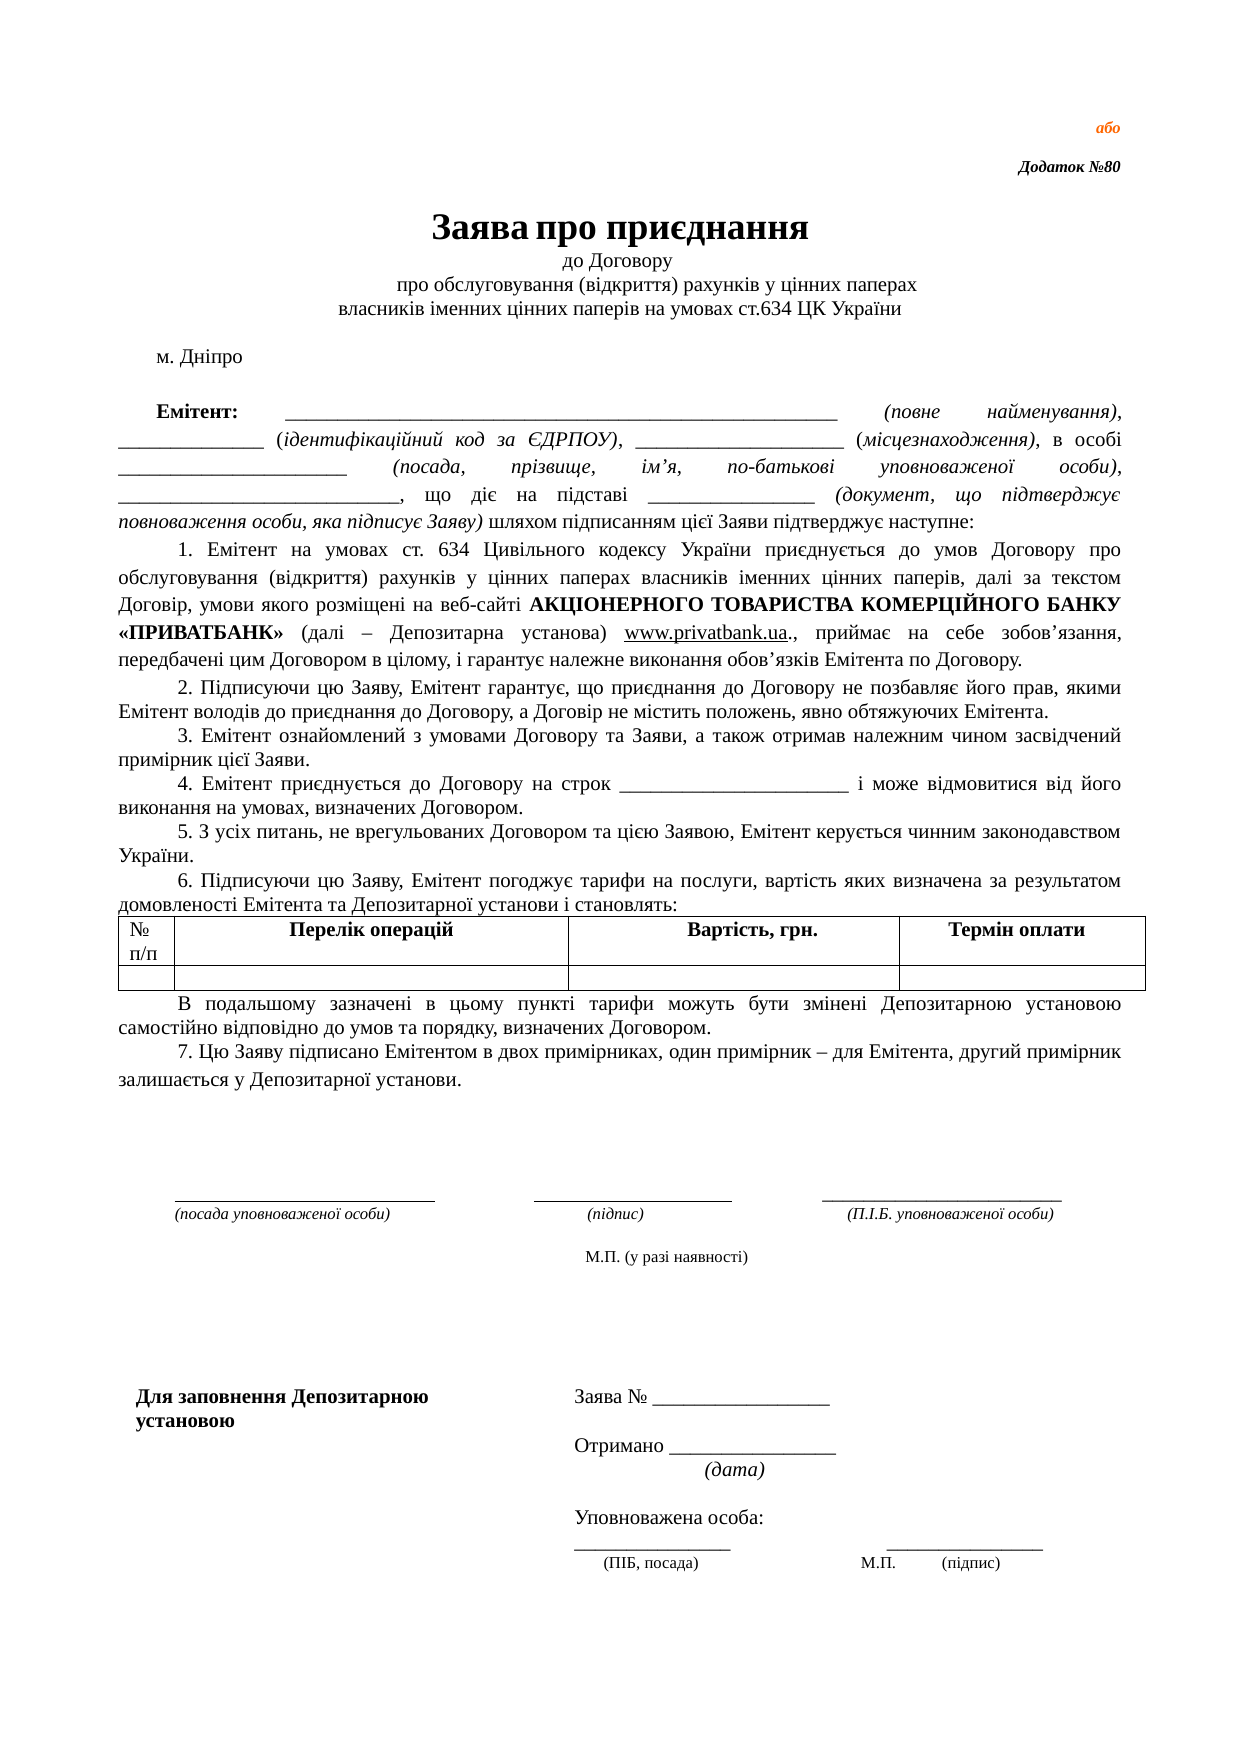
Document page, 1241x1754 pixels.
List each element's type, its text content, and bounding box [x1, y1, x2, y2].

text Додаток №80 [931, 156, 1122, 176]
text або [931, 118, 1122, 137]
text власників іменних цінних паперів на умовах ст.634 ЦК України [118, 296, 1122, 320]
table_header Заява № _________________ Отримано ________________ (дата) Уповноважена особа: _______________ _______________ (ПІБ, посада) М.П. (підпис) [563, 1374, 1123, 1583]
table_header № п/п [119, 917, 174, 965]
table_header _______________________ (П.І.Б. уповноваженої особи) [811, 1169, 1148, 1277]
table_header Термін оплати [900, 917, 1145, 965]
text до Договору [118, 247, 1122, 272]
text 6. Підписуючи цю Заяву, Емітент погоджує тарифи на послуги, вартість яких визначена за результатом домовленості Емітента та Депозитарної установи і становлять: [118, 867, 1122, 916]
text 4. Емітент приєднується до Договору на строк ______________________ і може відмовитися від його виконання на умовах, визначених Договором. [118, 771, 1122, 819]
table_header Перелік операцій [175, 917, 568, 965]
text Заява про приєднання [118, 204, 1122, 247]
text В подальшому зазначені в цьому пункті тарифи можуть бути змінені Депозитарною установою самостійно відповідно до умов та порядку, визначених Договором. [118, 991, 1122, 1039]
table_header [490, 1374, 563, 1583]
table_cell [900, 966, 1145, 990]
text 1. Емітент на умовах ст. 634 Цивільного кодексу України приєднується до умов Договору про обслуговування (відкриття) рахунків у цінних паперах власників іменних цінних паперів, далі за текстом Договір, умови якого розміщені на веб-сайті АКЦІОНЕРНОГО ТОВАРИСТВА КОМЕРЦІЙНОГО БАНКУ «ПРИВАТБАНК» (далі – Депозитарна установа) www.privatbank.ua., приймає на себе зобов’язання, передбачені цим Договором в цілому, і гарантує належне виконання обов’язків Емітента по Договору. [118, 537, 1122, 671]
text 7. Цю Заяву підписано Емітентом в двох примірниках, один примірник – для Емітента, другий примірник залишається у Депозитарної установи. [118, 1039, 1122, 1091]
table_header (підпис) М.П. (у разі наявності) [484, 1169, 811, 1277]
text 3. Емітент ознайомлений з умовами Договору та Заяви, а також отримав належним чином засвідчений примірник цієї Заяви. [118, 723, 1122, 771]
table_header Вартість, грн. [569, 917, 899, 965]
table_cell [175, 966, 568, 990]
table_header (посада уповноваженої особи) [126, 1169, 484, 1277]
table_cell [119, 966, 174, 990]
text 5. З усіх питань, не врегульованих Договором та цією Заявою, Емітент керується чинним законодавством України. [118, 819, 1122, 867]
text про обслуговування (відкриття) рахунків у цінних паперах [118, 272, 1122, 296]
text Емітент: _____________________________________________________ (повне найменування), ______________ (ідентифікаційний код за ЄДРПОУ), ____________________ (місцезнаходження), в особі ______________________ (посада, прізвище, ім’я, по-батькові уповноваженої особи), ___________________________, що діє на підставі ________________ (документ, що підтверджує повноваження особи, яка підписує Заяву) шляхом підписанням цієї Заяви підтверджує наступне: [118, 399, 1122, 533]
text 2. Підписуючи цю Заяву, Емітент гарантує, що приєднання до Договору не позбавляє його прав, якими Емітент володів до приєднання до Договору, а Договір не містить положень, явно обтяжуючих Емітента. [118, 675, 1122, 723]
table_header Для заповнення Депозитарною установою [125, 1374, 490, 1583]
text м. Дніпро [118, 344, 1122, 368]
table_cell [569, 966, 899, 990]
